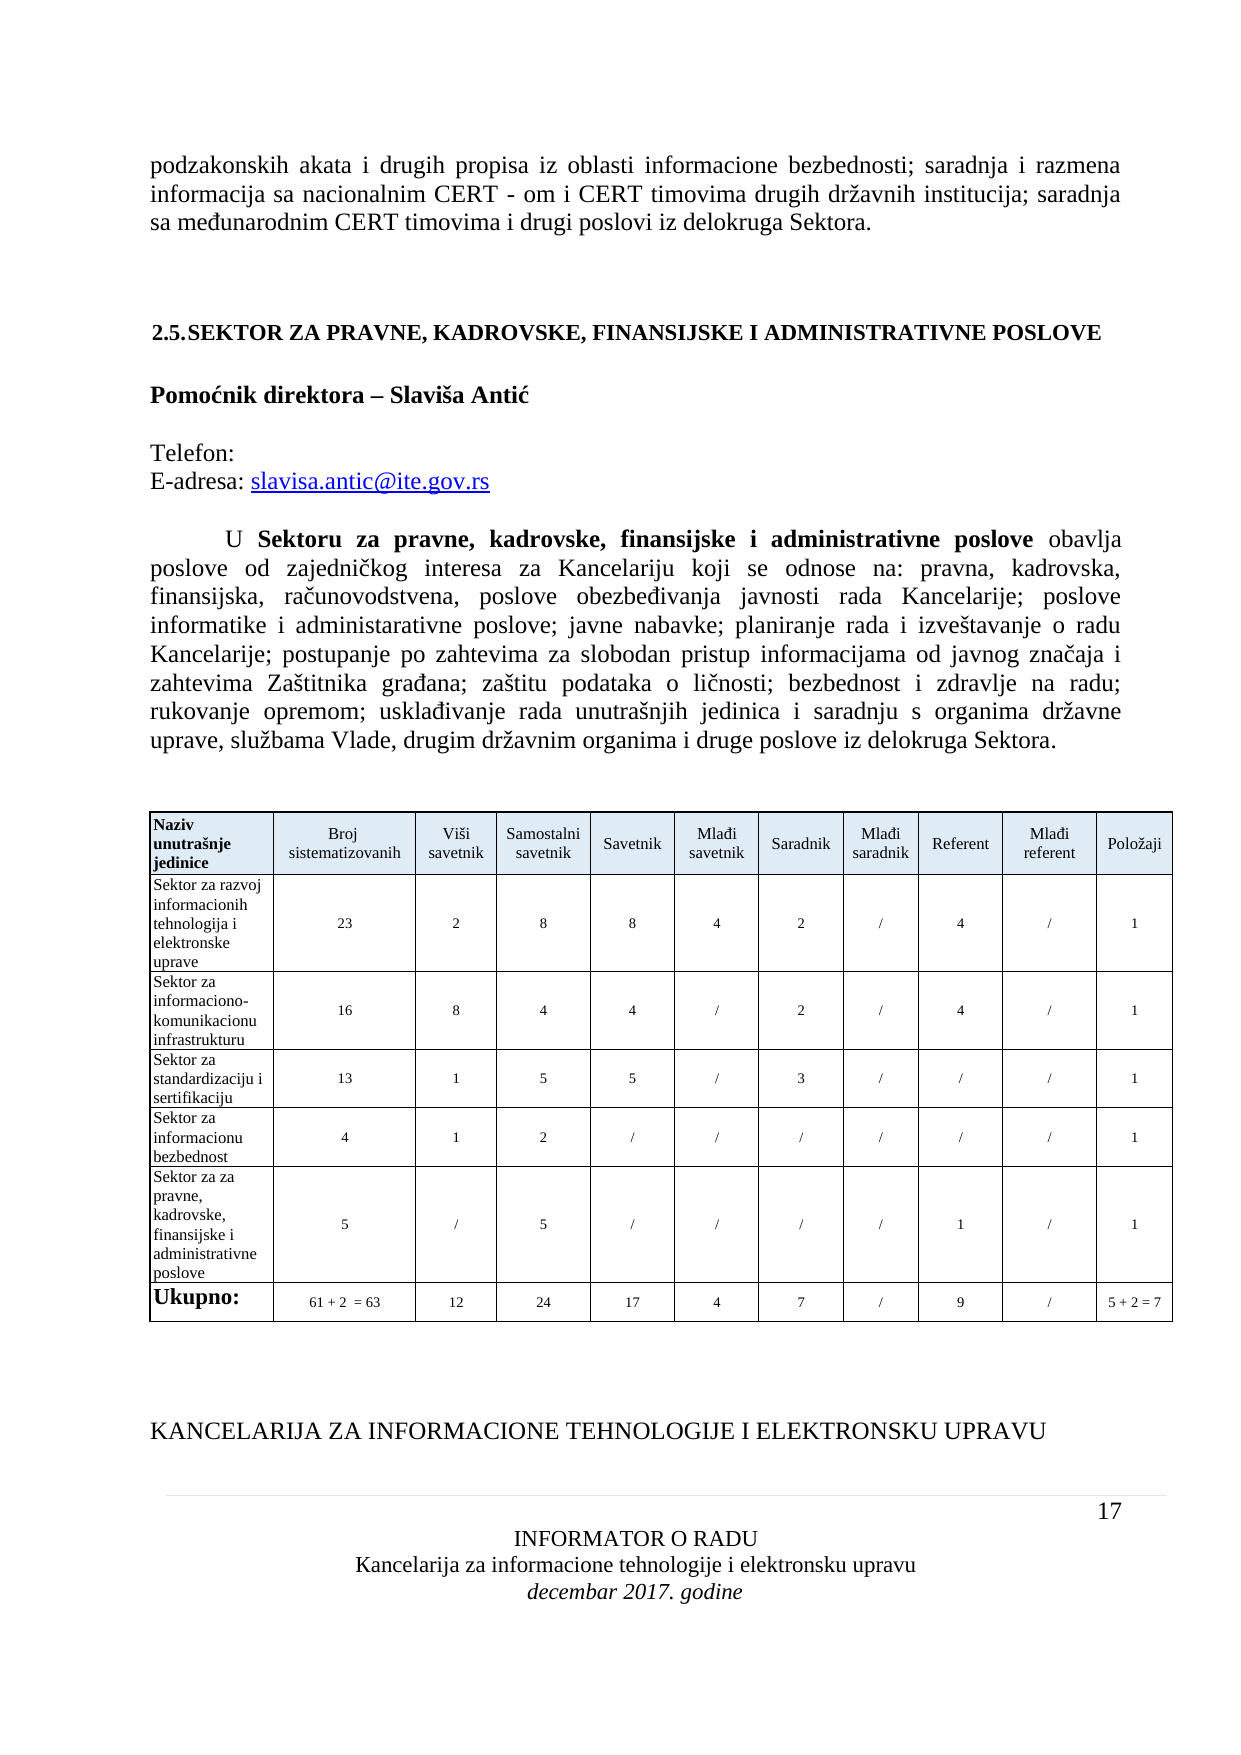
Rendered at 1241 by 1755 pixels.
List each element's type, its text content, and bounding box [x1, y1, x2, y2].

table_cell / [844, 1167, 918, 1282]
table_cell 1 [416, 1108, 496, 1166]
table_cell 5 [274, 1167, 415, 1282]
table_cell 61 + 2 = 63 [274, 1283, 415, 1321]
table_cell / [759, 1108, 843, 1166]
table_header Mlađi savetnik [675, 813, 758, 874]
table_cell 8 [416, 972, 496, 1049]
table_cell 4 [497, 972, 590, 1049]
table_cell 4 [919, 972, 1002, 1049]
table_cell / [1003, 875, 1096, 971]
table_cell Sektor za razvoj informacionih tehnologija i elektronske uprave [151, 875, 273, 971]
table_cell 16 [274, 972, 415, 1049]
table_cell / [844, 875, 918, 971]
table_cell 8 [591, 875, 674, 971]
table_cell / [1003, 1167, 1096, 1282]
table_cell / [1003, 972, 1096, 1049]
text Pomoćnik direktora – Slaviša Antić [150, 380, 1122, 409]
table_header Samostalni savetnik [497, 813, 590, 874]
text podzakonskih akata i drugih propisa iz oblasti informacione bezbednosti; saradnja i razmena informacija sa nacionalnim CERT - om i CERT timovima drugih državnih institucija; saradnja sa međunarodnim CERT timovima i drugi poslovi iz delokruga Sektora. [150, 150, 1122, 236]
table_cell / [844, 972, 918, 1049]
table_cell 7 [759, 1283, 843, 1321]
table_cell 1 [1097, 1167, 1172, 1282]
text Telefon: [150, 438, 1122, 466]
text E-adresa: slavisa.antic@ite.gov.rs [150, 466, 1122, 495]
table_cell 1 [1097, 972, 1172, 1049]
table_cell / [675, 1108, 758, 1166]
table_cell 1 [919, 1167, 1002, 1282]
table_cell 4 [591, 972, 674, 1049]
table_cell 5 + 2 = 7 [1097, 1283, 1172, 1321]
table_cell / [844, 1108, 918, 1166]
subtitle SEKTOR ZA PRAVNE, KADROVSKE, FINANSIJSKE I ADMINISTRATIVNE POSLOVE [150, 319, 1122, 345]
table_cell / [759, 1167, 843, 1282]
table_cell / [591, 1108, 674, 1166]
table_cell / [675, 1050, 758, 1107]
table_cell 1 [1097, 875, 1172, 971]
table_cell / [591, 1167, 674, 1282]
table_header Viši savetnik [416, 813, 496, 874]
table_cell 9 [919, 1283, 1002, 1321]
table_cell 1 [416, 1050, 496, 1107]
table_cell 13 [274, 1050, 415, 1107]
table_cell Sektor za standardizaciju i sertifikaciju [151, 1050, 273, 1107]
table_cell 2 [759, 972, 843, 1049]
table_cell / [675, 1167, 758, 1282]
table_header Broj sistematizovanih [274, 813, 415, 874]
table_cell / [1003, 1283, 1096, 1321]
table_cell 2 [416, 875, 496, 971]
table_cell / [416, 1167, 496, 1282]
table_cell 5 [497, 1050, 590, 1107]
table_cell 1 [1097, 1108, 1172, 1166]
table_cell / [844, 1050, 918, 1107]
table_cell Ukupno: [151, 1283, 273, 1321]
table_cell 4 [919, 875, 1002, 971]
table_header Saradnik [759, 813, 843, 874]
table_cell 4 [675, 1283, 758, 1321]
table_cell 23 [274, 875, 415, 971]
table_header Položaji [1097, 813, 1172, 874]
table_cell 4 [274, 1108, 415, 1166]
table_cell Sektor za informaciono-komunikacionu infrastrukturu [151, 972, 273, 1049]
table_cell Sektor za informacionu bezbednost [151, 1108, 273, 1166]
table_cell / [1003, 1108, 1096, 1166]
table_cell 1 [1097, 1050, 1172, 1107]
table_cell 4 [675, 875, 758, 971]
text U Sektoru za pravne, kadrovske, finansijske i administrativne poslove obavlјa poslove od zajedničkog interesa za Kancelariju koji se odnose na: pravna, kadrovska, finansijska, računovodstvena, poslove obezbeđivanja javnosti rada Kancelarije; poslove informatike i administarativne poslove; javne nabavke; planiranje rada i izveštavanje o radu Kancelarije; postupanje po zahtevima za slobodan pristup informacijama od javnog značaja i zahtevima Zaštitnika građana; zaštitu podataka o ličnosti; bezbednost i zdravlјe na radu; rukovanje opremom; usklađivanje rada unutrašnjih jedinica i saradnju s organima državne uprave, službama Vlade, drugim državnim organima i druge poslove iz delokruga Sektora. [150, 524, 1122, 754]
table_cell / [1003, 1050, 1096, 1107]
table_cell Sektor za za pravne, kadrovske, finansijske i administrativne poslove [151, 1167, 273, 1282]
table_header Referent [919, 813, 1002, 874]
table_cell 24 [497, 1283, 590, 1321]
text KANCELARIJA ZA INFORMACIONE TEHNOLOGIJE I ELEKTRONSKU UPRAVU [150, 1416, 1122, 1445]
table_header Naziv unutrašnje jedinice [151, 813, 273, 874]
table_cell 3 [759, 1050, 843, 1107]
table_cell 8 [497, 875, 590, 971]
table_cell 5 [497, 1167, 590, 1282]
table_cell 2 [759, 875, 843, 971]
table_cell / [844, 1283, 918, 1321]
table_cell / [919, 1050, 1002, 1107]
table_header Mlađi saradnik [844, 813, 918, 874]
table_cell 2 [497, 1108, 590, 1166]
table_cell / [675, 972, 758, 1049]
table_cell 17 [591, 1283, 674, 1321]
table_header Mlađi referent [1003, 813, 1096, 874]
table_cell / [919, 1108, 1002, 1166]
table_cell 5 [591, 1050, 674, 1107]
table_cell 12 [416, 1283, 496, 1321]
table_header Savetnik [591, 813, 674, 874]
